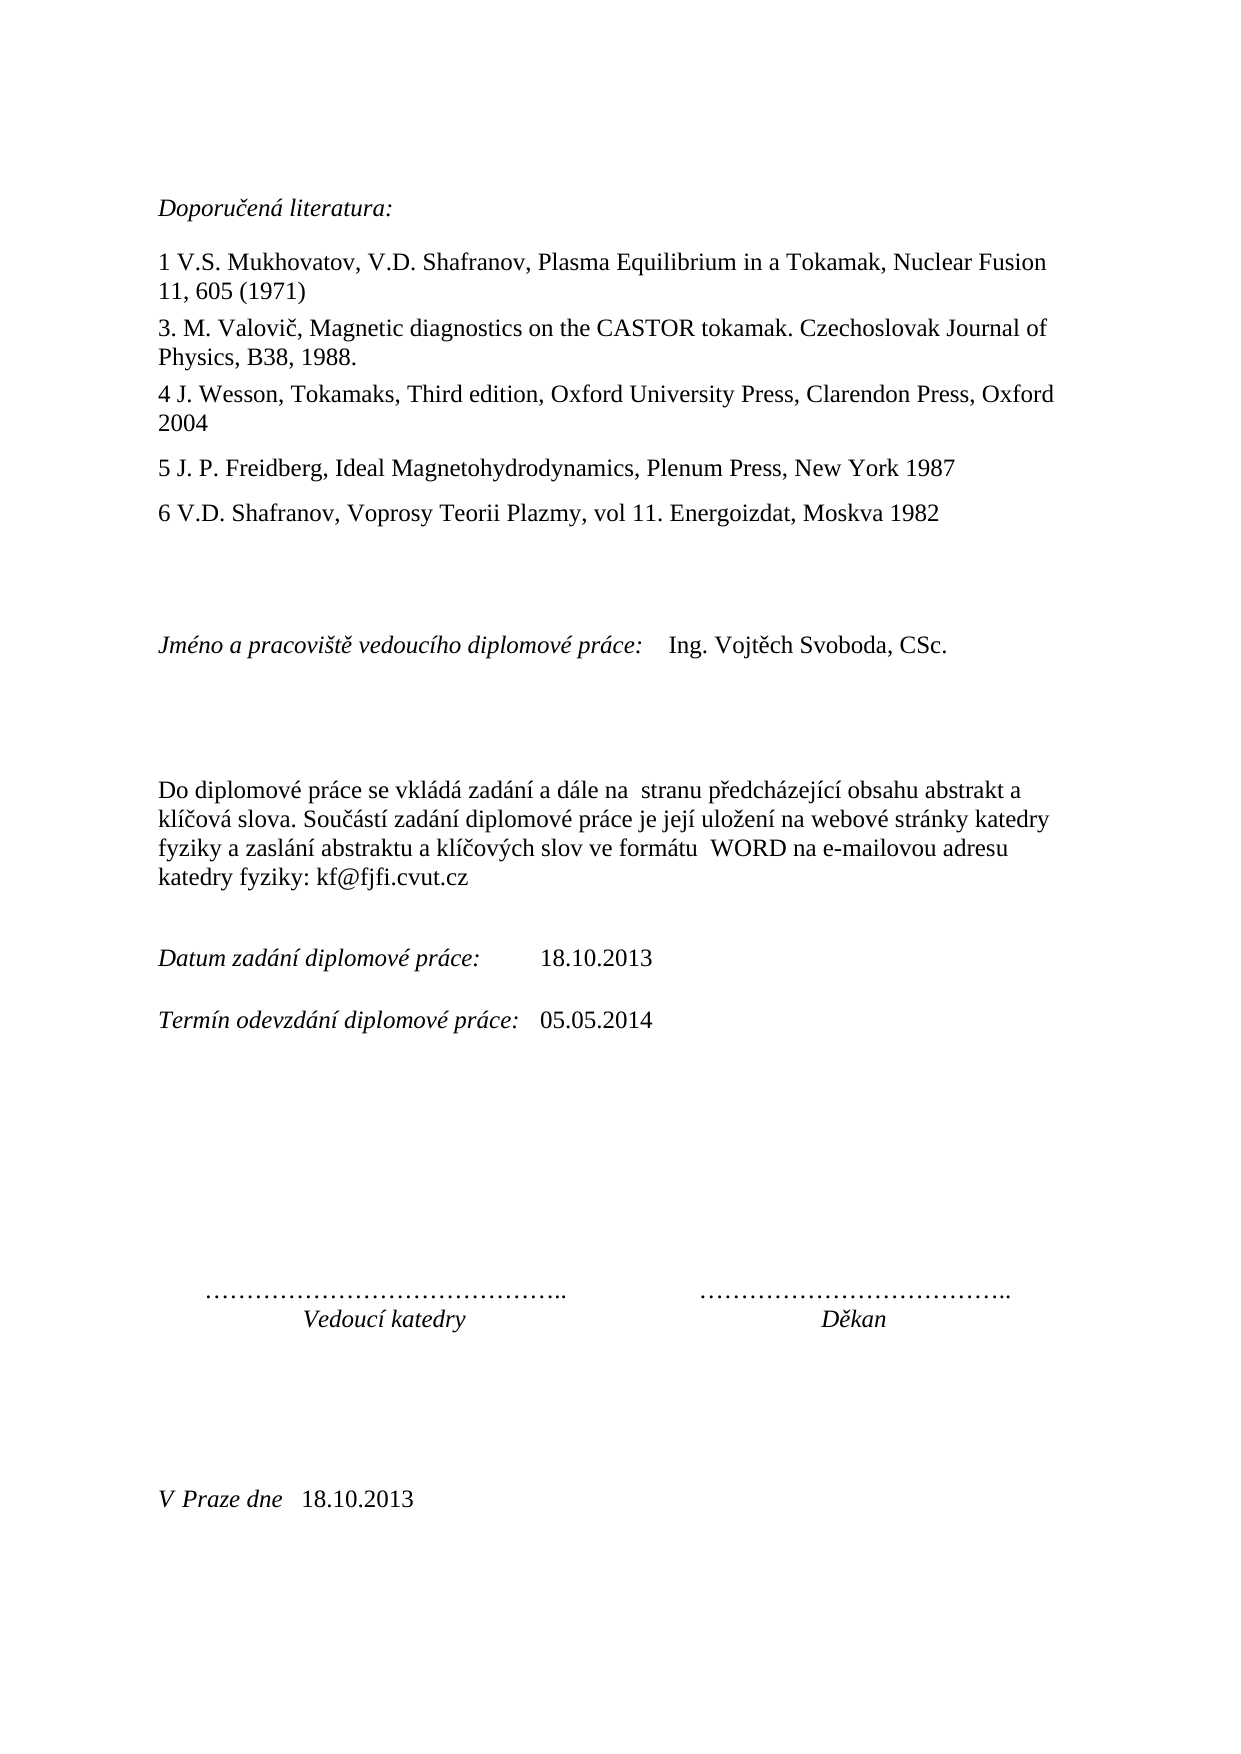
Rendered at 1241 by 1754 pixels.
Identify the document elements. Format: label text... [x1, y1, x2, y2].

table_cell 1 V.S. Mukhovatov, V.D. Shafranov, Plasma Equilibrium in a Tokamak, Nuclear Fusion 11, 605 (1971) 3. M. Valovič, Magnetic diagnostics on the CASTOR tokamak. Czechoslovak Journal of Physics, B38, 1988. 4 J. Wesson, Tokamaks, Third edition, Oxford University Press, Clarendon Press, Oxford 2004 5 J. P. Freidberg, Ideal Magnetohydrodynamics, Plenum Press, New York 1987 6 V.D. Shafranov, Voprosy Teorii Plazmy, vol 11. Energoizdat, Moskva 1982 [151, 239, 1090, 614]
table_cell 05.05.2014 [533, 989, 1090, 1051]
table_cell 18.10.2013 [533, 926, 1090, 989]
table_cell [151, 1051, 1090, 1218]
table_cell [620, 1343, 1090, 1531]
table_cell Jméno a pracoviště vedoucího diplomové práce: [151, 614, 661, 676]
table_cell Ing. Vojtěch Svoboda, CSc. [661, 614, 1090, 676]
table_cell …………………………………….. Vedoucí katedry [151, 1218, 620, 1343]
table_cell Termín odevzdání diplomové práce: [151, 989, 533, 1051]
table_cell Do diplomové práce se vkládá zadání a dále na stranu předcházející obsahu abstrakt a klíčová slova. Součástí zadání diplomové práce je její uložení na webové stránky katedry fyziky a zaslání abstraktu a klíčových slov ve formátu WORD na e-mailovou adresu katedry fyziky: kf@fjfi.cvut.cz [151, 676, 1090, 926]
table_header Doporučená literatura: [151, 176, 407, 239]
table_cell V Praze dne 18.10.2013 [151, 1343, 620, 1531]
table_cell Datum zadání diplomové práce: [151, 926, 533, 989]
table_header [407, 176, 1090, 239]
table_cell ……………………………….. Děkan [620, 1218, 1090, 1343]
